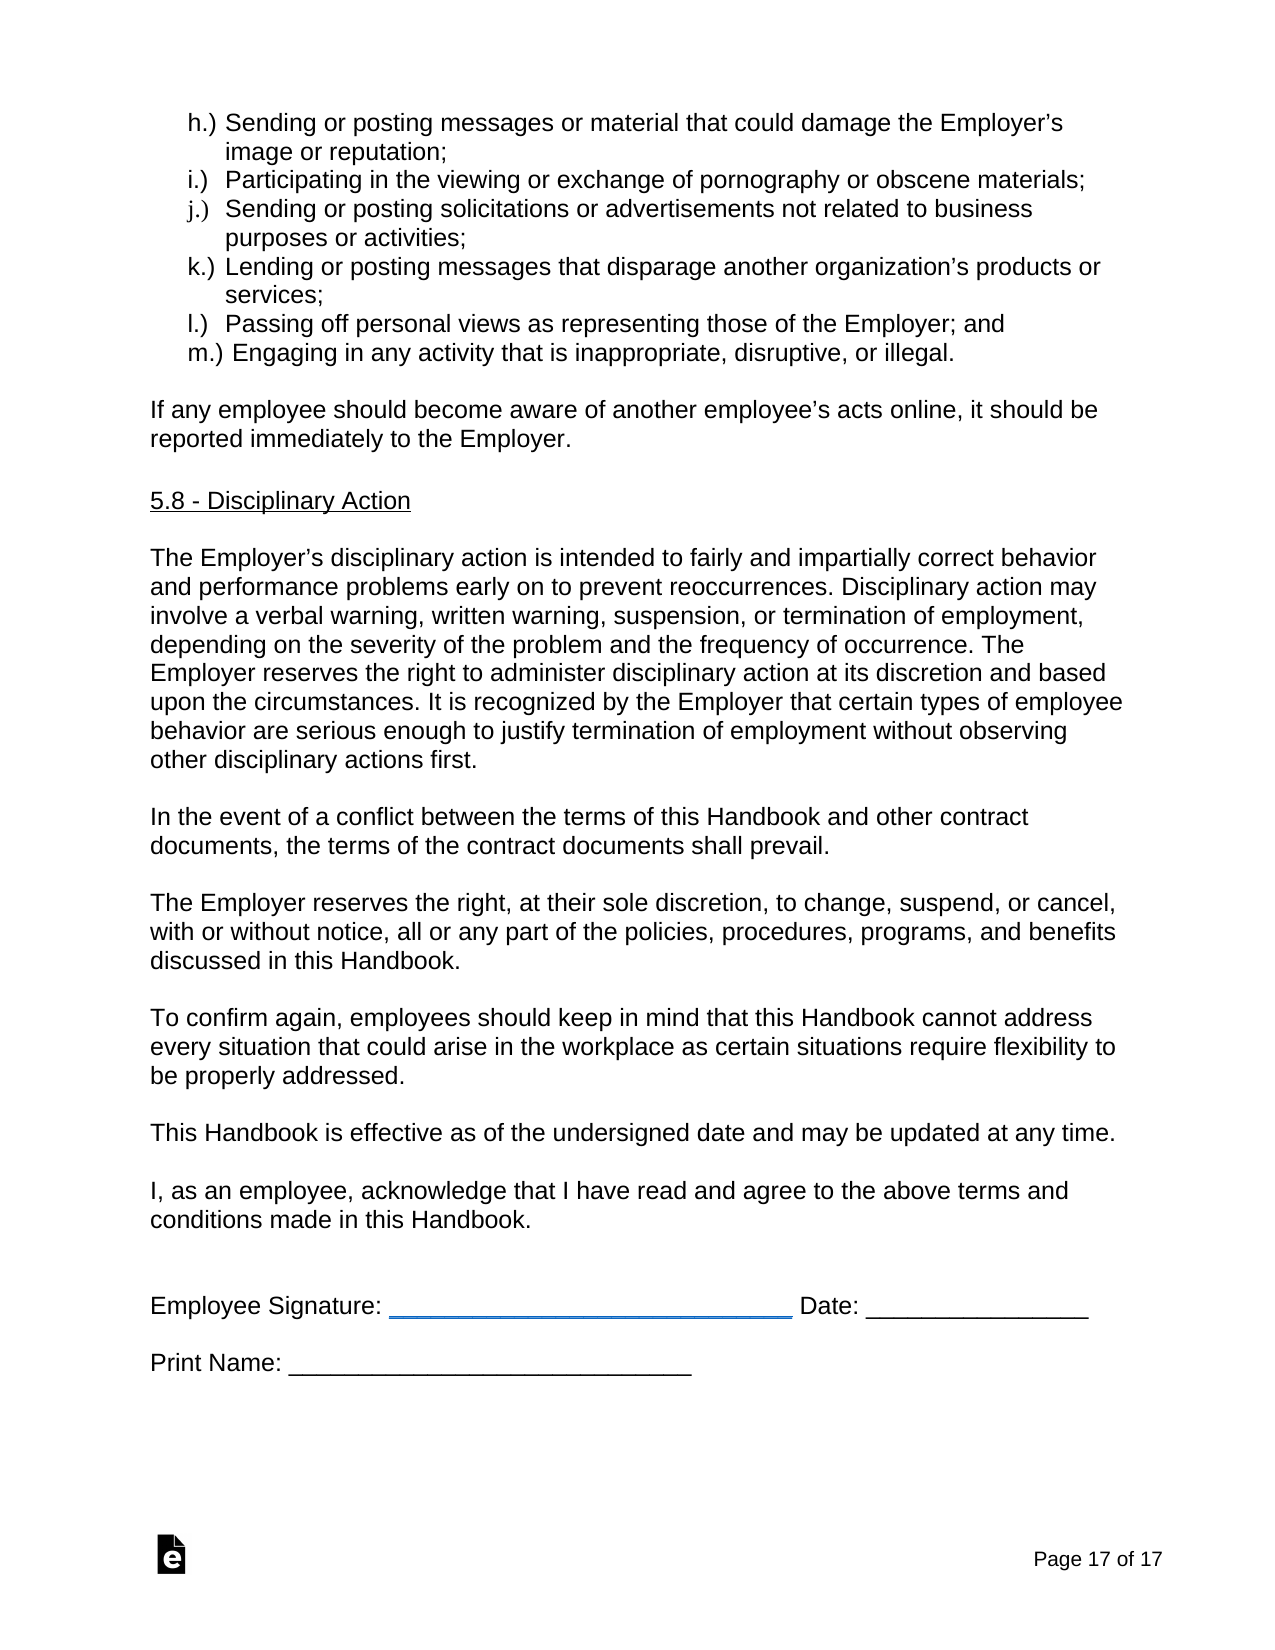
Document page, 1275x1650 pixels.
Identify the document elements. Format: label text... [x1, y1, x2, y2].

text This Handbook is effective as of the undersigned date and may be updated at any time. [150, 1118, 1125, 1147]
text I, as an employee, acknowledge that I have read and agree to the above terms and conditions made in this Handbook. [150, 1176, 1125, 1233]
subtitle 5.8 - Disciplinary Action [150, 486, 1125, 514]
list Passing off personal views as representing those of the Employer; and [187, 309, 1125, 338]
text The Employer’s disciplinary action is intended to fairly and impartially correct behavior and performance problems early on to prevent reoccurrences. Disciplinary action may involve a verbal warning, written warning, suspension, or termination of employment, depending on the severity of the problem and the frequency of occurrence. The Employer reserves the right to administer disciplinary action at its discretion and based upon the circumstances. It is recognized by the Employer that certain types of employee behavior are serious enough to justify termination of employment without observing other disciplinary actions first. [150, 543, 1125, 773]
list Participating in the viewing or exchange of pornography or obscene materials; [187, 165, 1125, 194]
picture [150, 1533, 192, 1575]
list Sending or posting solicitations or advertisements not related to business purposes or activities; [187, 194, 1125, 252]
text If any employee should become aware of another employee’s acts online, it should be reported immediately to the Employer. [150, 395, 1125, 453]
text The Employer reserves the right, at their sole discretion, to change, suspend, or cancel, with or without notice, all or any part of the policies, procedures, programs, and benefits discussed in this Handbook. [150, 888, 1125, 974]
text To confirm again, employees should keep in mind that this Handbook cannot address every situation that could arise in the workplace as certain situations require flexibility to be properly addressed. [150, 1003, 1125, 1089]
text Print Name: _____________________________ [150, 1348, 1125, 1377]
list Engaging in any activity that is inappropriate, disruptive, or illegal. [187, 338, 1125, 367]
text Employee Signature: _____________________________ Date: ________________ [150, 1291, 1125, 1319]
list Sending or posting messages or material that could damage the Employer’s image or reputation; [187, 108, 1125, 165]
list Lending or posting messages that disparage another organization’s products or services; [187, 252, 1125, 309]
text In the event of a conflict between the terms of this Handbook and other contract documents, the terms of the contract documents shall prevail. [150, 802, 1125, 859]
